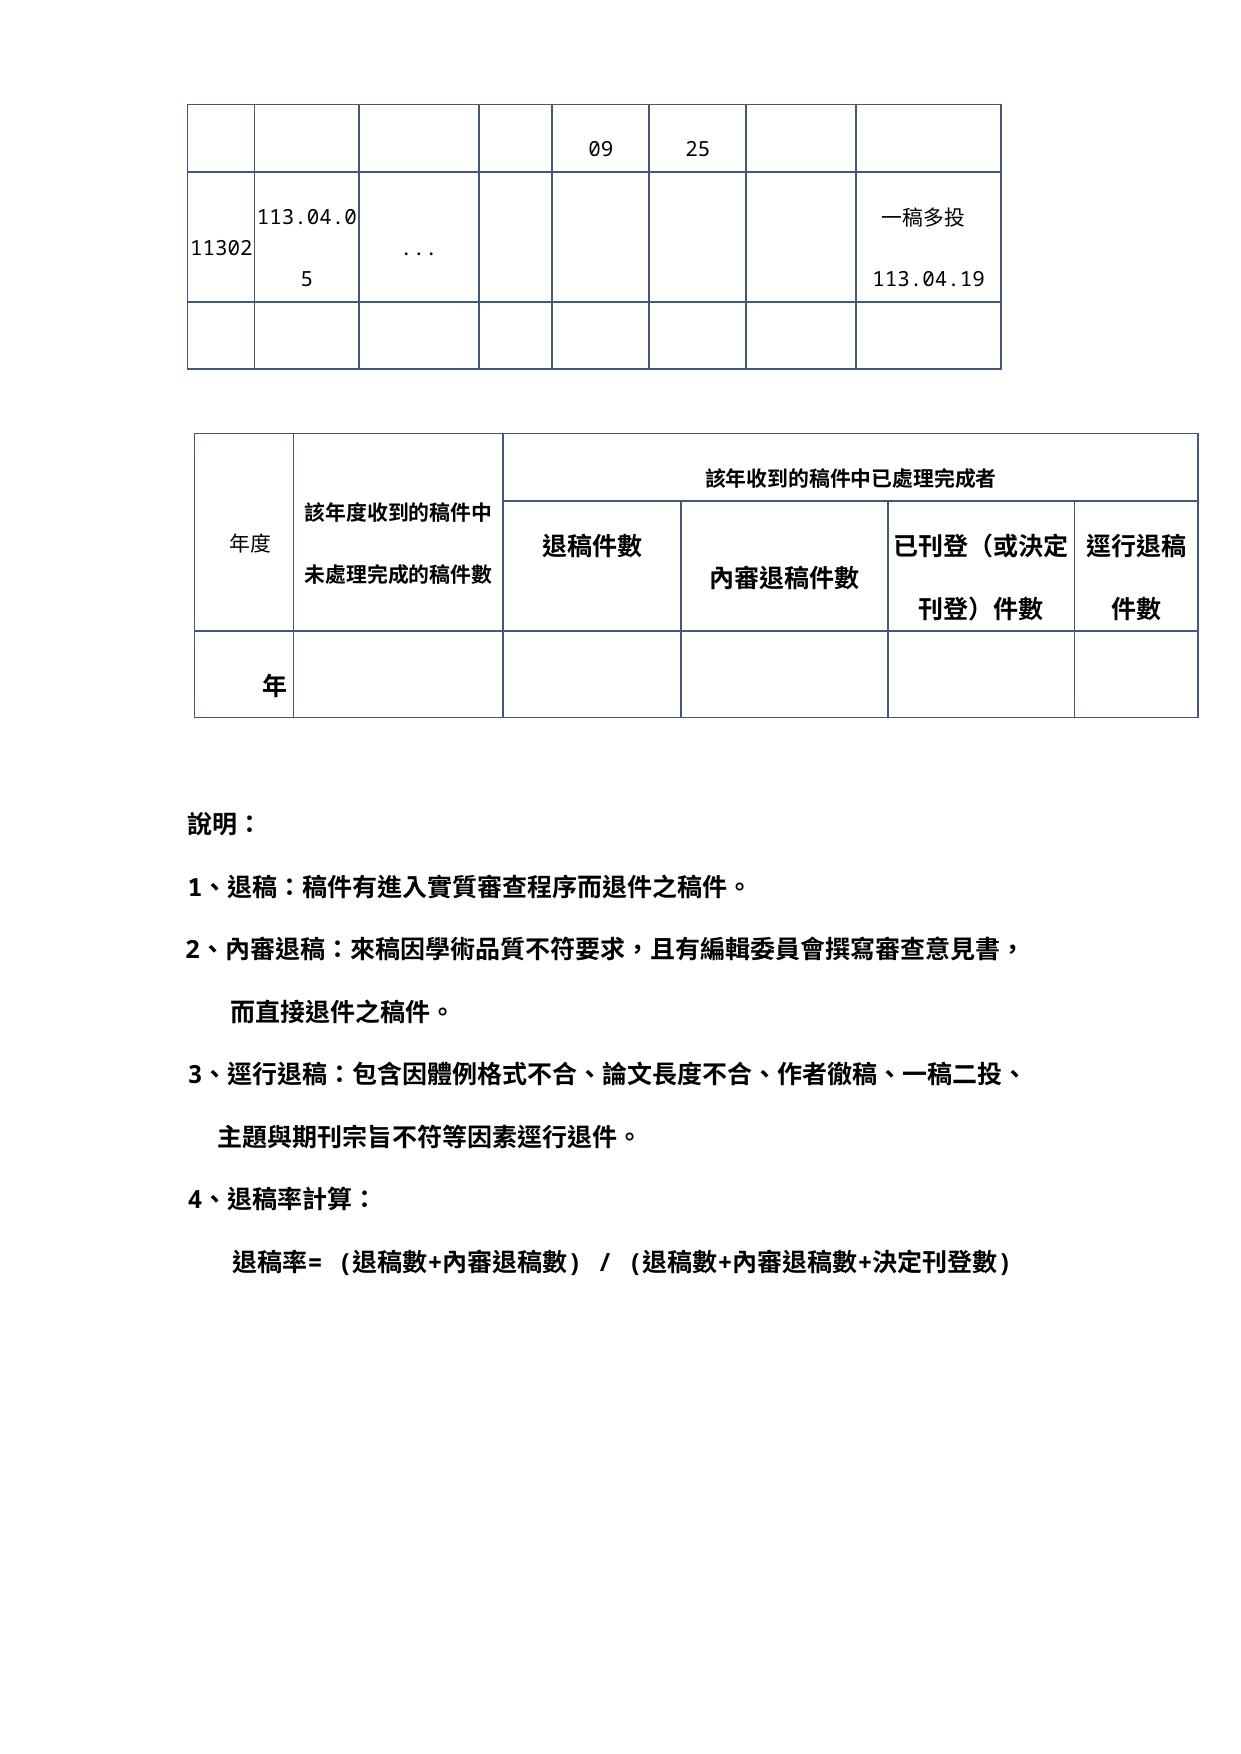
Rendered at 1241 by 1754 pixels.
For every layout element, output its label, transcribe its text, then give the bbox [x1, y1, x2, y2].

table_cell [188, 303, 254, 368]
table_cell [480, 105, 551, 171]
table_cell 退稿件數 [504, 502, 680, 630]
text 4、退稿率計算： [175, 1156, 1078, 1218]
text 主題與期刊宗旨不符等因素逕行退件。 [175, 1093, 1078, 1156]
table_cell [504, 632, 680, 717]
table_cell [747, 105, 855, 171]
table_cell 已刊登（或決定刊登）件數 [889, 502, 1074, 630]
table_cell [650, 303, 745, 368]
table_cell [682, 632, 887, 717]
table_cell 11302 [188, 173, 254, 301]
text 3、逕行退稿：包含因體例格式不合、論文長度不合、作者徹稿、一稿二投、 [175, 1031, 1078, 1093]
table_cell [480, 173, 551, 301]
text 2、內審退稿：來稿因學術品質不符要求，且有編輯委員會撰寫審查意見書， [172, 906, 1078, 968]
table_cell 25 [650, 105, 745, 171]
text 1、退稿：稿件有進入實質審查程序而退件之稿件。 [175, 843, 1078, 906]
table_cell [294, 632, 502, 717]
table_cell [747, 173, 855, 301]
table_header 該年收到的稿件中已處理完成者 [504, 434, 1197, 500]
table_cell 09 [553, 105, 648, 171]
table_cell [889, 632, 1074, 717]
text 說明： [175, 781, 1078, 843]
table_cell 113.04.05 [255, 173, 358, 301]
table_cell [188, 105, 254, 171]
table_cell [650, 173, 745, 301]
text 而直接退件之稿件。 [172, 968, 1078, 1031]
table_cell [255, 105, 358, 171]
table_cell [553, 303, 648, 368]
table_cell ... [360, 173, 478, 301]
table_cell 逕行退稿 件數 [1075, 502, 1197, 630]
table_cell 年 [195, 632, 293, 717]
table_cell [857, 105, 1000, 171]
table_cell 內審退稿件數 [682, 502, 887, 630]
table_cell [553, 173, 648, 301]
table_cell [255, 303, 358, 368]
table_cell [1075, 632, 1197, 717]
table_cell [857, 303, 1000, 368]
text 退稿率= (退稿數+內審退稿數) / (退稿數+內審退稿數+決定刊登數) [175, 1218, 1078, 1281]
table_cell [360, 105, 478, 171]
table_cell 一稿多投 113.04.19 [857, 173, 1000, 301]
table_cell [747, 303, 855, 368]
table_cell [360, 303, 478, 368]
table_header 該年度收到的稿件中 未處理完成的稿件數 [294, 434, 502, 630]
table_cell [480, 303, 551, 368]
table_header 年度 [195, 434, 293, 630]
